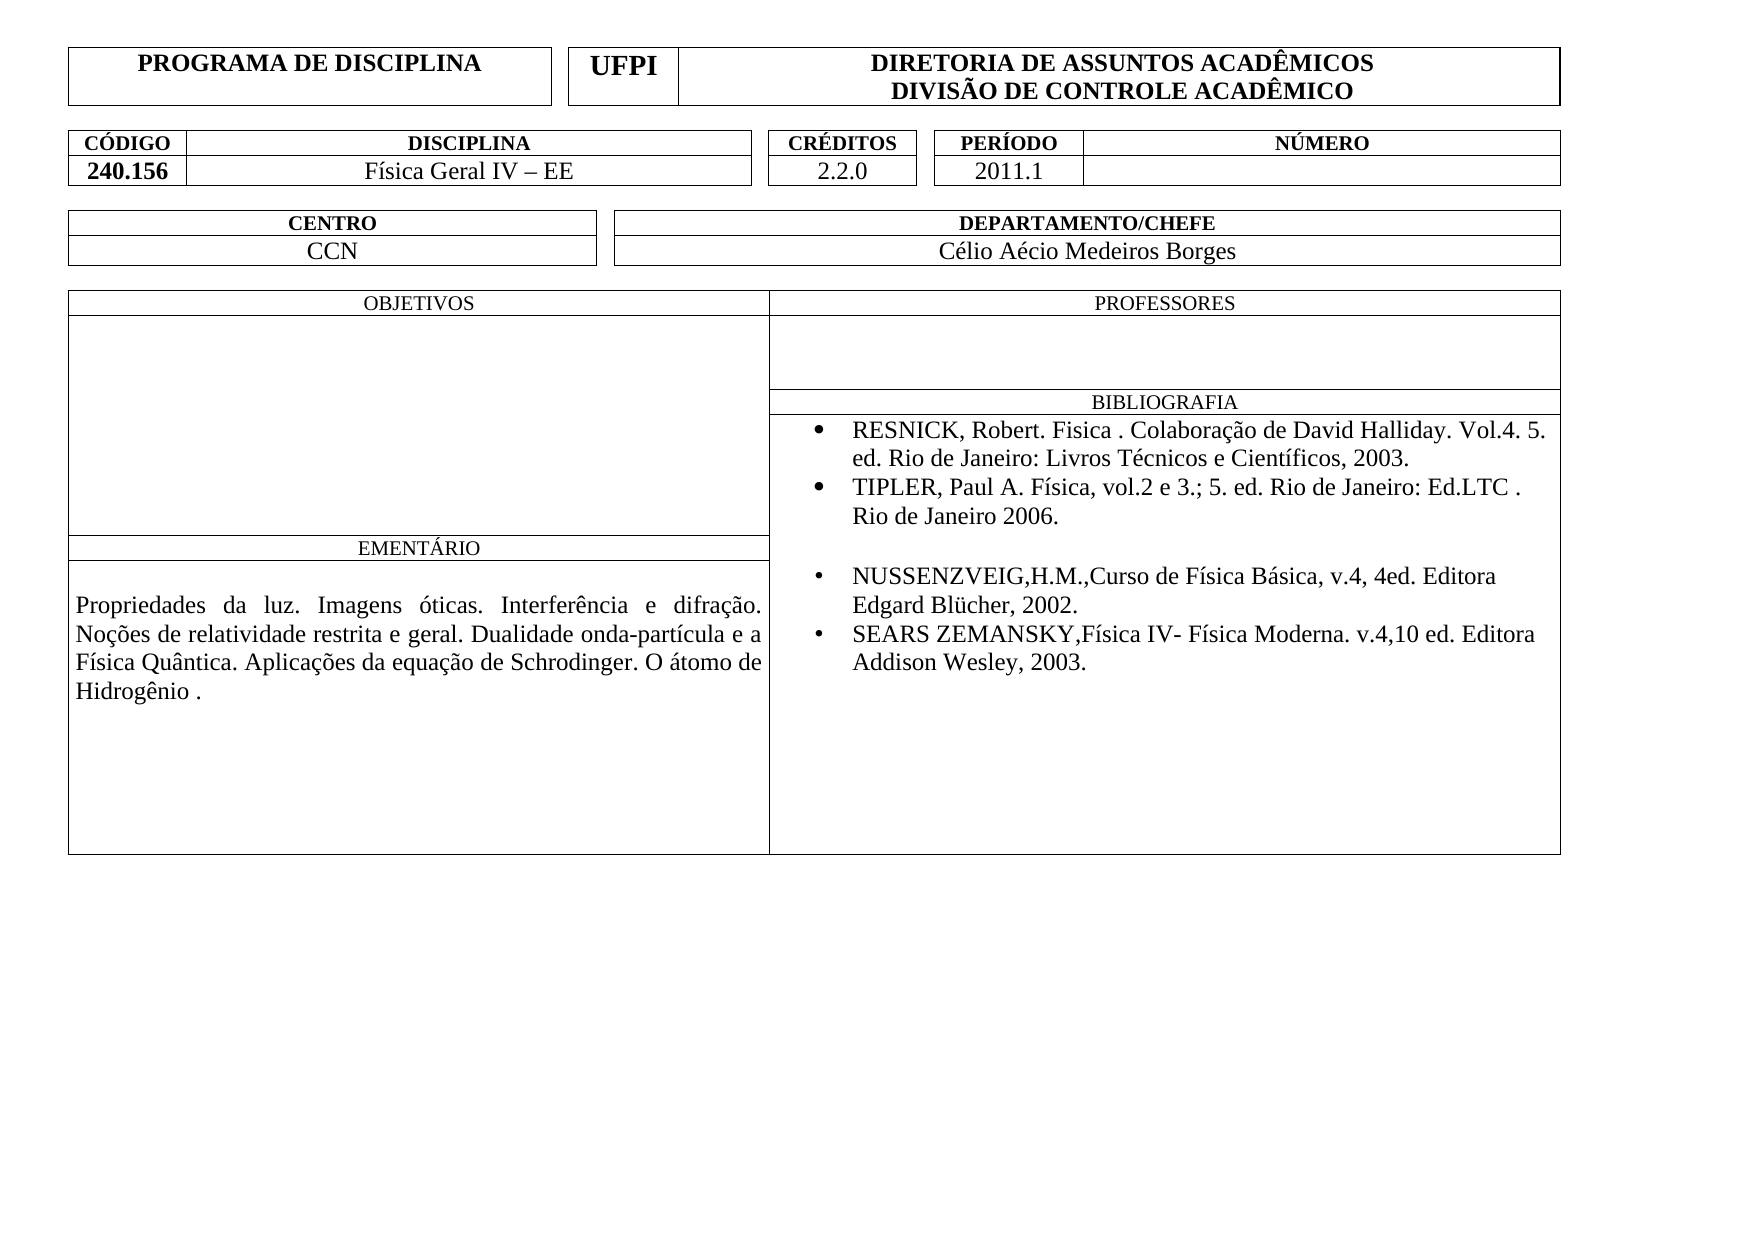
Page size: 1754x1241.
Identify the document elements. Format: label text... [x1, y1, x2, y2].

table_cell [69, 316, 769, 389]
table_cell 2.2.0 [769, 156, 916, 185]
table_cell 2011.1 [935, 156, 1083, 185]
table_header CENTRO [69, 211, 596, 235]
table_header UFPI [569, 48, 678, 105]
table_cell [1084, 156, 1560, 185]
table_header [752, 130, 768, 155]
table_header CÓDIGO [69, 131, 186, 155]
table_cell [597, 235, 614, 265]
table_header [917, 130, 934, 155]
table_cell [770, 316, 1560, 389]
table_header NÚMERO [1084, 131, 1560, 155]
table_cell [69, 414, 769, 535]
table_cell [752, 155, 768, 185]
table_header [597, 210, 614, 235]
table_cell RESNICK, Robert. Fisica . Colaboração de David Halliday. Vol.4. 5. ed. Rio de Janeiro: Livros Técnicos e Científicos, 2003. TIPLER, Paul A. Física, vol.2 e 3.; 5. ed. Rio de Janeiro: Ed.LTC . Rio de Janeiro 2006. [770, 415, 1560, 535]
table_header OBJETIVOS [69, 291, 769, 315]
table_header PROGRAMA DE DISCIPLINA [69, 48, 551, 105]
table_cell [770, 535, 1560, 560]
table_cell NUSSENZVEIG,H.M.,Curso de Física Básica, v.4, 4ed. Editora Edgard Blücher, 2002. SEARS ZEMANSKY,Física IV- Física Moderna. v.4,10 ed. Editora Addison Wesley, 2003. [770, 560, 1560, 854]
table_header PROFESSORES [770, 291, 1560, 315]
table_cell Propriedades da luz. Imagens óticas. Interferência e difração. Noções de relatividade restrita e geral. Dualidade onda-partícula e a Física Quântica. Aplicações da equação de Schrodinger. O átomo de Hidrogênio . [69, 561, 769, 854]
table_cell BIBLIOGRAFIA [770, 390, 1560, 414]
table_cell EMENTÁRIO [69, 536, 769, 560]
table_cell CCN [69, 236, 596, 265]
table_cell [69, 389, 769, 414]
table_cell Física Geral IV – EE [187, 156, 751, 185]
table_header DEPARTAMENTO/CHEFE [615, 211, 1560, 235]
table_header DISCIPLINA [187, 131, 751, 155]
table_cell [917, 155, 934, 185]
table_header [552, 47, 568, 105]
table_header CRÉDITOS [769, 131, 916, 155]
table_header PERÍODO [935, 131, 1083, 155]
table_cell Célio Aécio Medeiros Borges [615, 236, 1560, 265]
table_cell 240.156 [69, 156, 186, 185]
table_header DIRETORIA DE ASSUNTOS ACADÊMICOS DIVISÃO DE CONTROLE ACADÊMICO [679, 48, 1559, 105]
